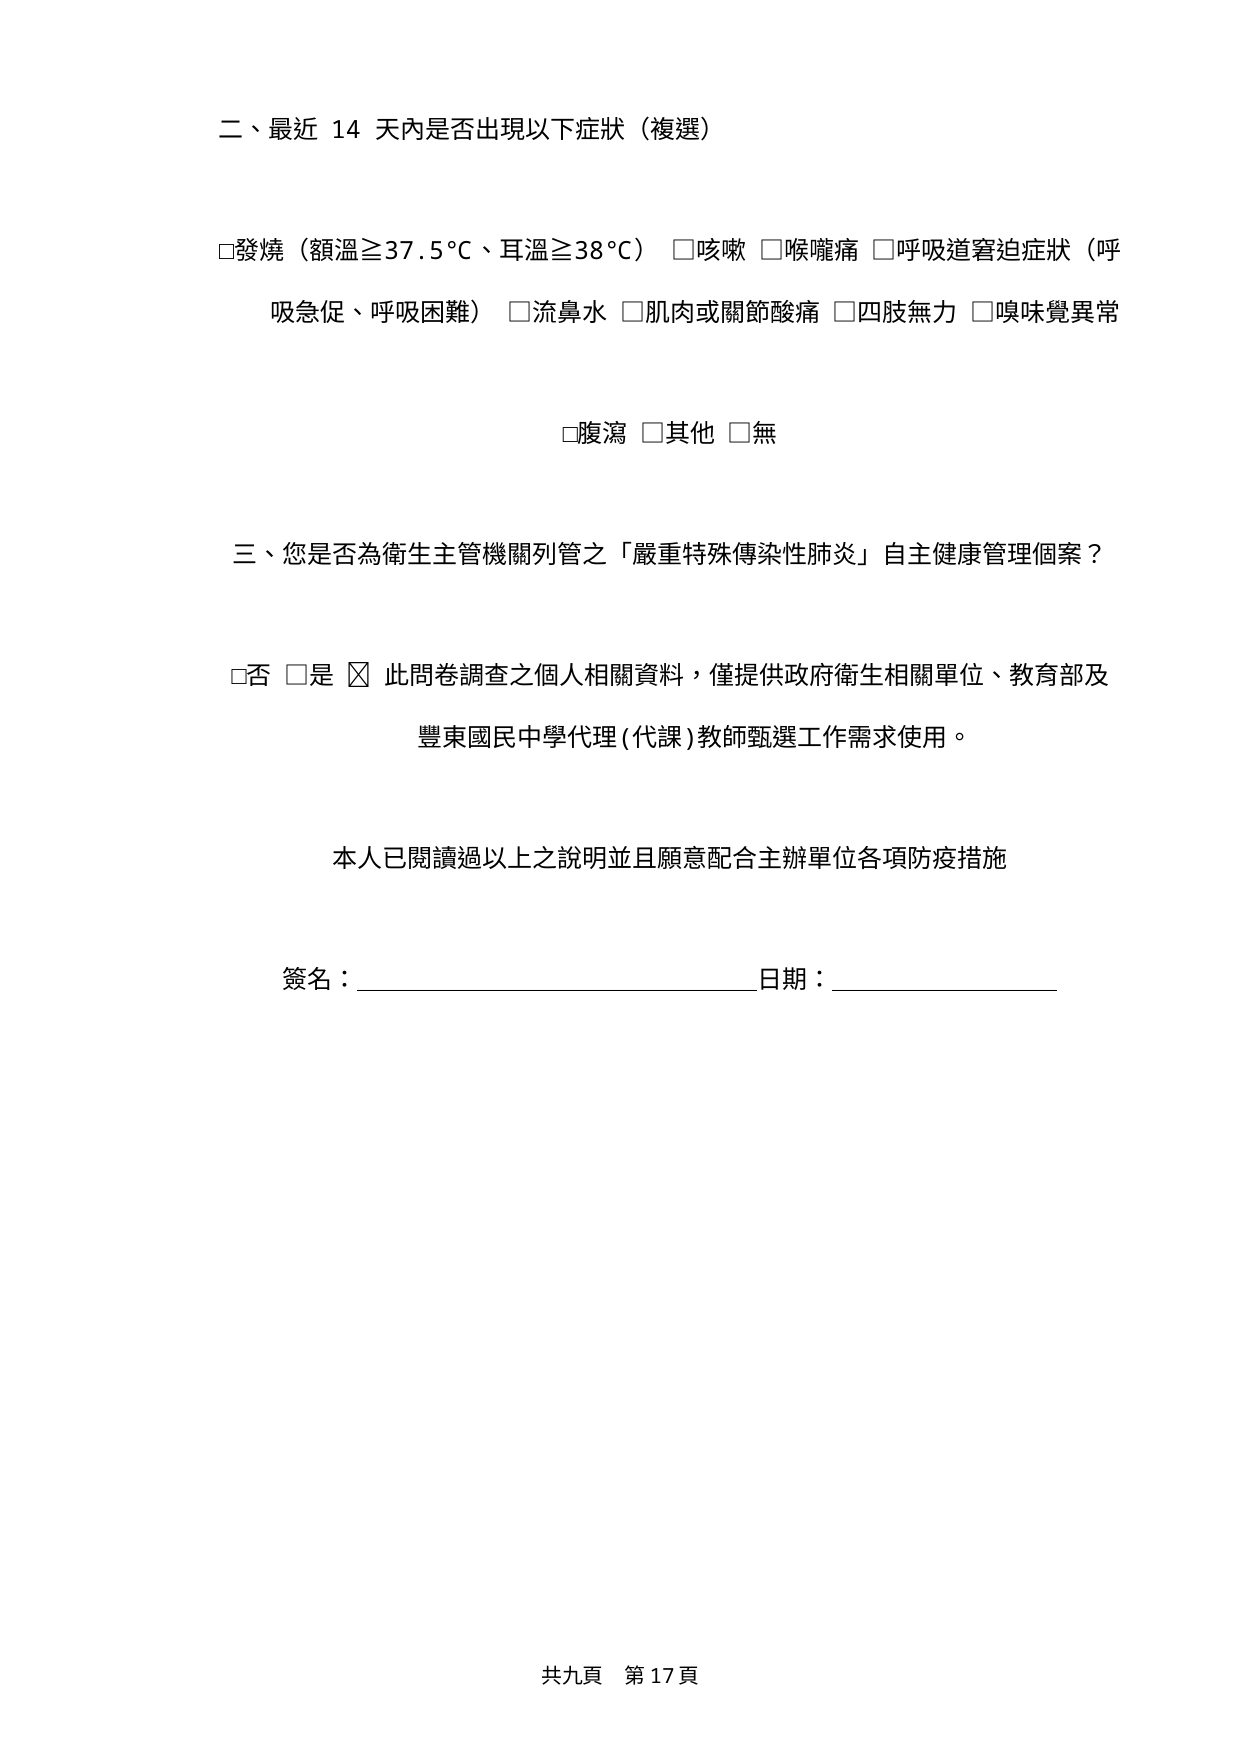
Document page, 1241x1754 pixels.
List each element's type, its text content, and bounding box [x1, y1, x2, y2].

text 三、您是否為衛生主管機關列管之「嚴重特殊傳染性肺炎」自主健康管理個案？ [218, 511, 1122, 573]
text □腹瀉 □其他 □無 [218, 390, 1122, 453]
text 二、最近 14 天內是否出現以下症狀（複選） [218, 86, 1122, 148]
text 簽名：＿＿＿＿＿＿＿＿＿＿＿＿＿＿＿＿日期：＿＿＿＿＿＿＿＿＿ [218, 936, 1122, 998]
text 本人已閱讀過以上之說明並且願意配合主辦單位各項防疫措施 [218, 815, 1122, 878]
text □否 □是  此問卷調查之個人相關資料，僅提供政府衛生相關單位、教育部及 豐東國民中學代理(代課)教師甄選工作需求使用。 [218, 632, 1122, 757]
text □發燒（額溫≧37.5℃、耳溫≧38℃） □咳嗽 □喉嚨痛 □呼吸道窘迫症狀（呼吸急促、呼吸困難） □流鼻水 □肌肉或關節酸痛 □四肢無力 □嗅味覺異常 [218, 207, 1122, 332]
